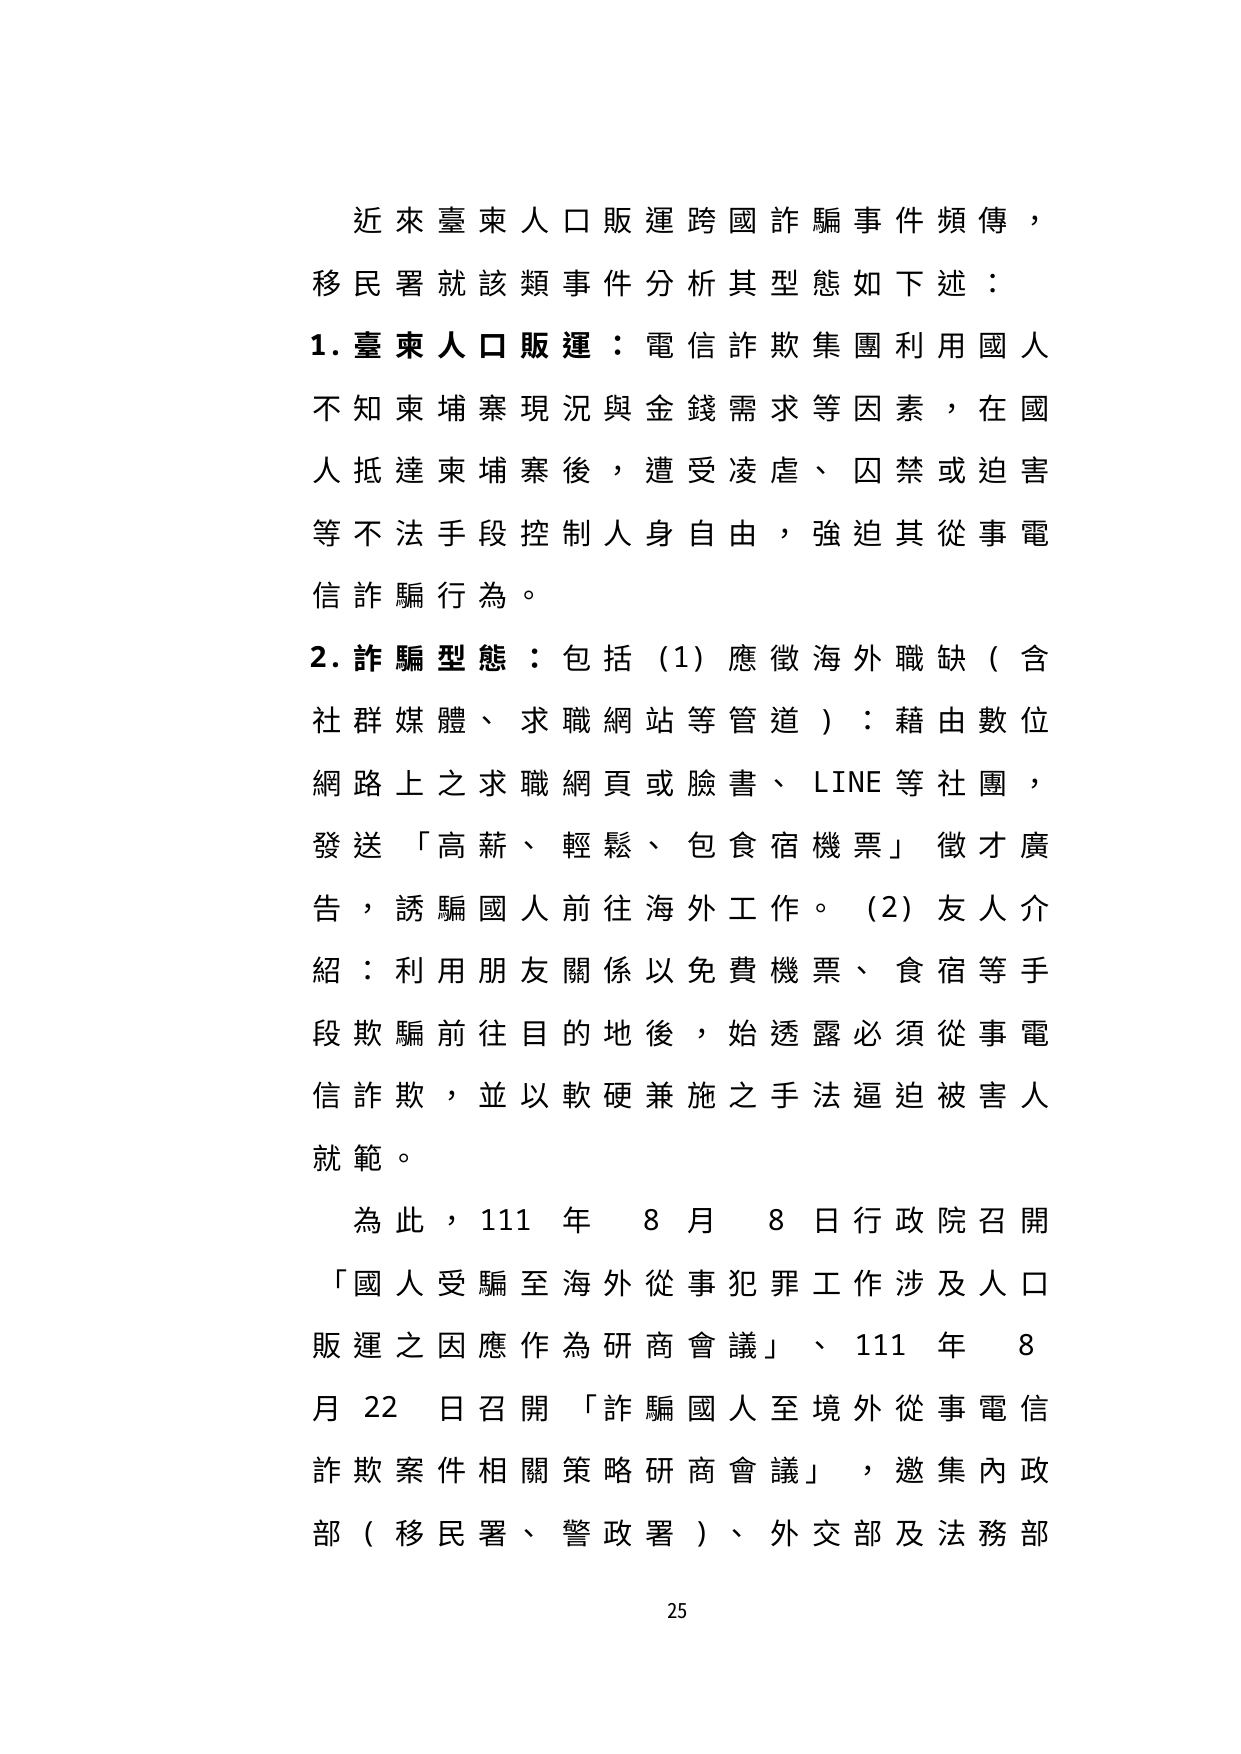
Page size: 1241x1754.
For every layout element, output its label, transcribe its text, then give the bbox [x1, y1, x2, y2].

text 為此，111 年 8 月 8 日行政院召開「國人受騙至海外從事犯罪工作涉及人口販運之因應作為研商會議」、111 年 8 月22 日召開「詐騙國人至境外從事電信詐欺案件相關策略研商會議」，邀集內政部(移民署、警政署)、外交部及法務部等各機關就預防、勸阻、救援、究辦等4面向跨部會合作防堵跨國詐騙與人口販運。移民署爰就海外救援面及協助宣導採取包括執行出國查驗時，加強詢問搭機前往高風險國家國人，有疑慮者勸阻其出國；透過國境線上、移民輔導等多元管道加強宣導；海外移民秘書與各機關駐外人員共同協助被害人返國等相關措施。 [269, 1177, 1056, 1552]
text 近來臺柬人口販運跨國詐騙事件頻傳，移民署就該類事件分析其型態如下述： [269, 177, 1056, 302]
text 2.詐騙型態：包括(1)應徵海外職缺(含社群媒體、求職網站等管道)：藉由數位網路上之求職網頁或臉書、LINE等社團，發送「高薪、輕鬆、包食宿機票」徵才廣告，誘騙國人前往海外工作。(2)友人介紹：利用朋友關係以免費機票、食宿等手段欺騙前往目的地後，始透露必須從事電信詐欺，並以軟硬兼施之手法逼迫被害人就範。 [269, 615, 1056, 1177]
text 1.臺柬人口販運：電信詐欺集團利用國人不知柬埔寨現況與金錢需求等因素，在國人抵達柬埔寨後，遭受凌虐、囚禁或迫害等不法手段控制人身自由，強迫其從事電信詐騙行為。 [269, 302, 1056, 615]
